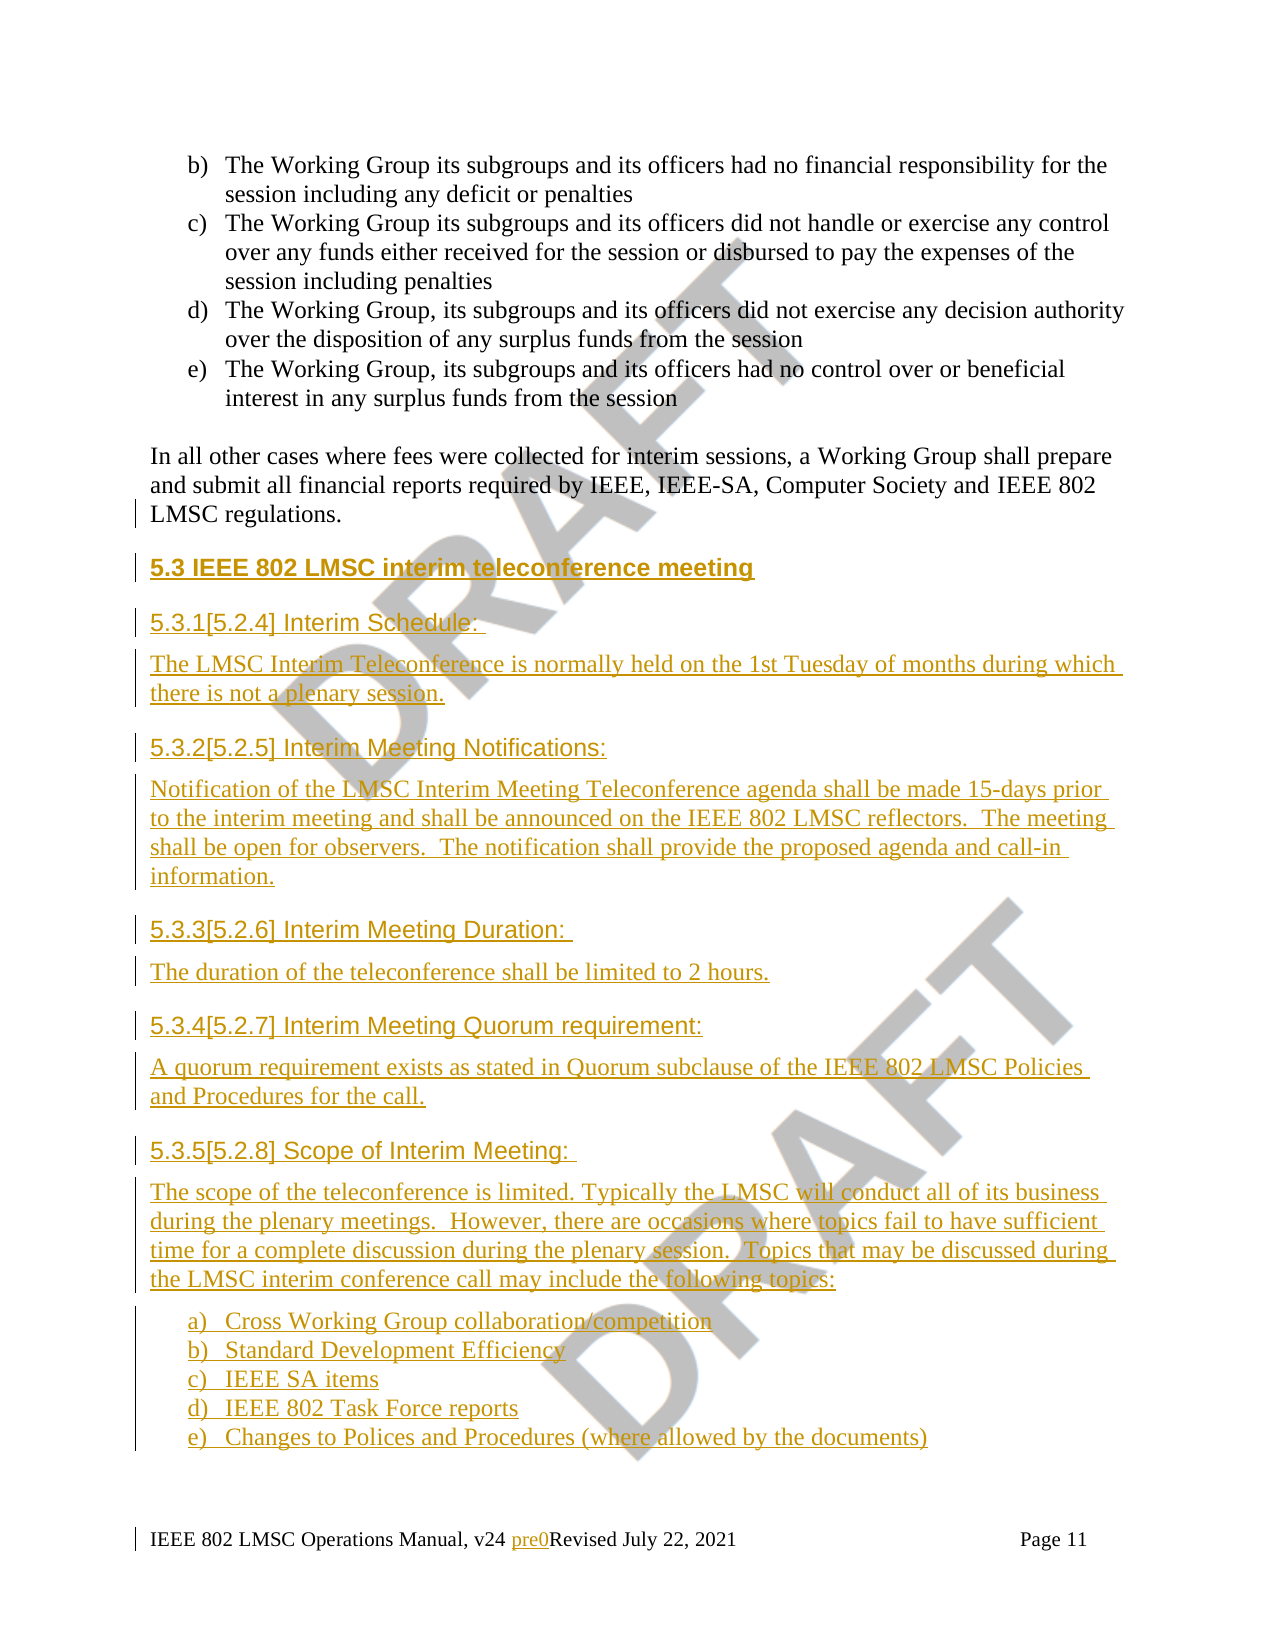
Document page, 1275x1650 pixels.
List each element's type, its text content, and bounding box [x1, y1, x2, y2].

text Notification of the LMSC Interim Meeting Teleconference agenda shall be made 15-days prior to the interim meeting and shall be announced on the IEEE 802 LMSC reflectors. The meeting shall be open for observers. The notification shall provide the proposed agenda and call-in information. [150, 774, 1125, 890]
subtitle Interim Meeting Duration: [150, 915, 1125, 944]
list The Working Group, its subgroups and its officers did not exercise any decision authority over the disposition of any surplus funds from the session [187, 295, 1125, 353]
subtitle Interim Meeting Quorum requirement: [150, 1011, 1125, 1040]
list Standard Development Efficiency [187, 1334, 1125, 1364]
list The Working Group, its subgroups and its officers had no control over or beneficial interest in any surplus funds from the session [187, 353, 1125, 441]
text The LMSC Interim Teleconference is normally held on the 1st Tuesday of months during which there is not a plenary session. [150, 649, 1125, 707]
list IEEE SA items [187, 1364, 1125, 1393]
list IEEE 802 Task Force reports [187, 1393, 1125, 1422]
subtitle Interim Meeting Notifications: [150, 733, 1125, 762]
list The Working Group its subgroups and its officers did not handle or exercise any control over any funds either received for the session or disbursed to pay the expenses of the session including penalties [187, 208, 1125, 295]
text The scope of the teleconference is limited. Typically the LMSC will conduct all of its business during the plenary meetings. However, there are occasions where topics fail to have sufficient time for a complete discussion during the plenary session. Topics that may be discussed during the LMSC interim conference call may include the following topics: [150, 1177, 1125, 1293]
text A quorum requirement exists as stated in Quorum subclause of the IEEE 802 LMSC Policies and Procedures for the call. [150, 1052, 1125, 1110]
list Cross Working Group collaboration/competition [187, 1306, 1125, 1334]
subtitle Interim Schedule: [150, 608, 1125, 637]
picture [0, 0, 1275, 1650]
subtitle Scope of Interim Meeting: [150, 1136, 1125, 1165]
list The Working Group its subgroups and its officers had no financial responsibility for the session including any deficit or penalties [187, 150, 1125, 208]
text In all other cases where fees were collected for interim sessions, a Working Group shall prepare and submit all financial reports required by IEEE, IEEE-SA, Computer Society and IEEE 802 LMSC regulations. [150, 441, 1125, 528]
subtitle IEEE 802 LMSC interim teleconference meeting [150, 553, 1125, 582]
text The duration of the teleconference shall be limited to 2 hours. [150, 956, 1125, 986]
list Changes to Polices and Procedures (where allowed by the documents) [187, 1422, 1125, 1480]
